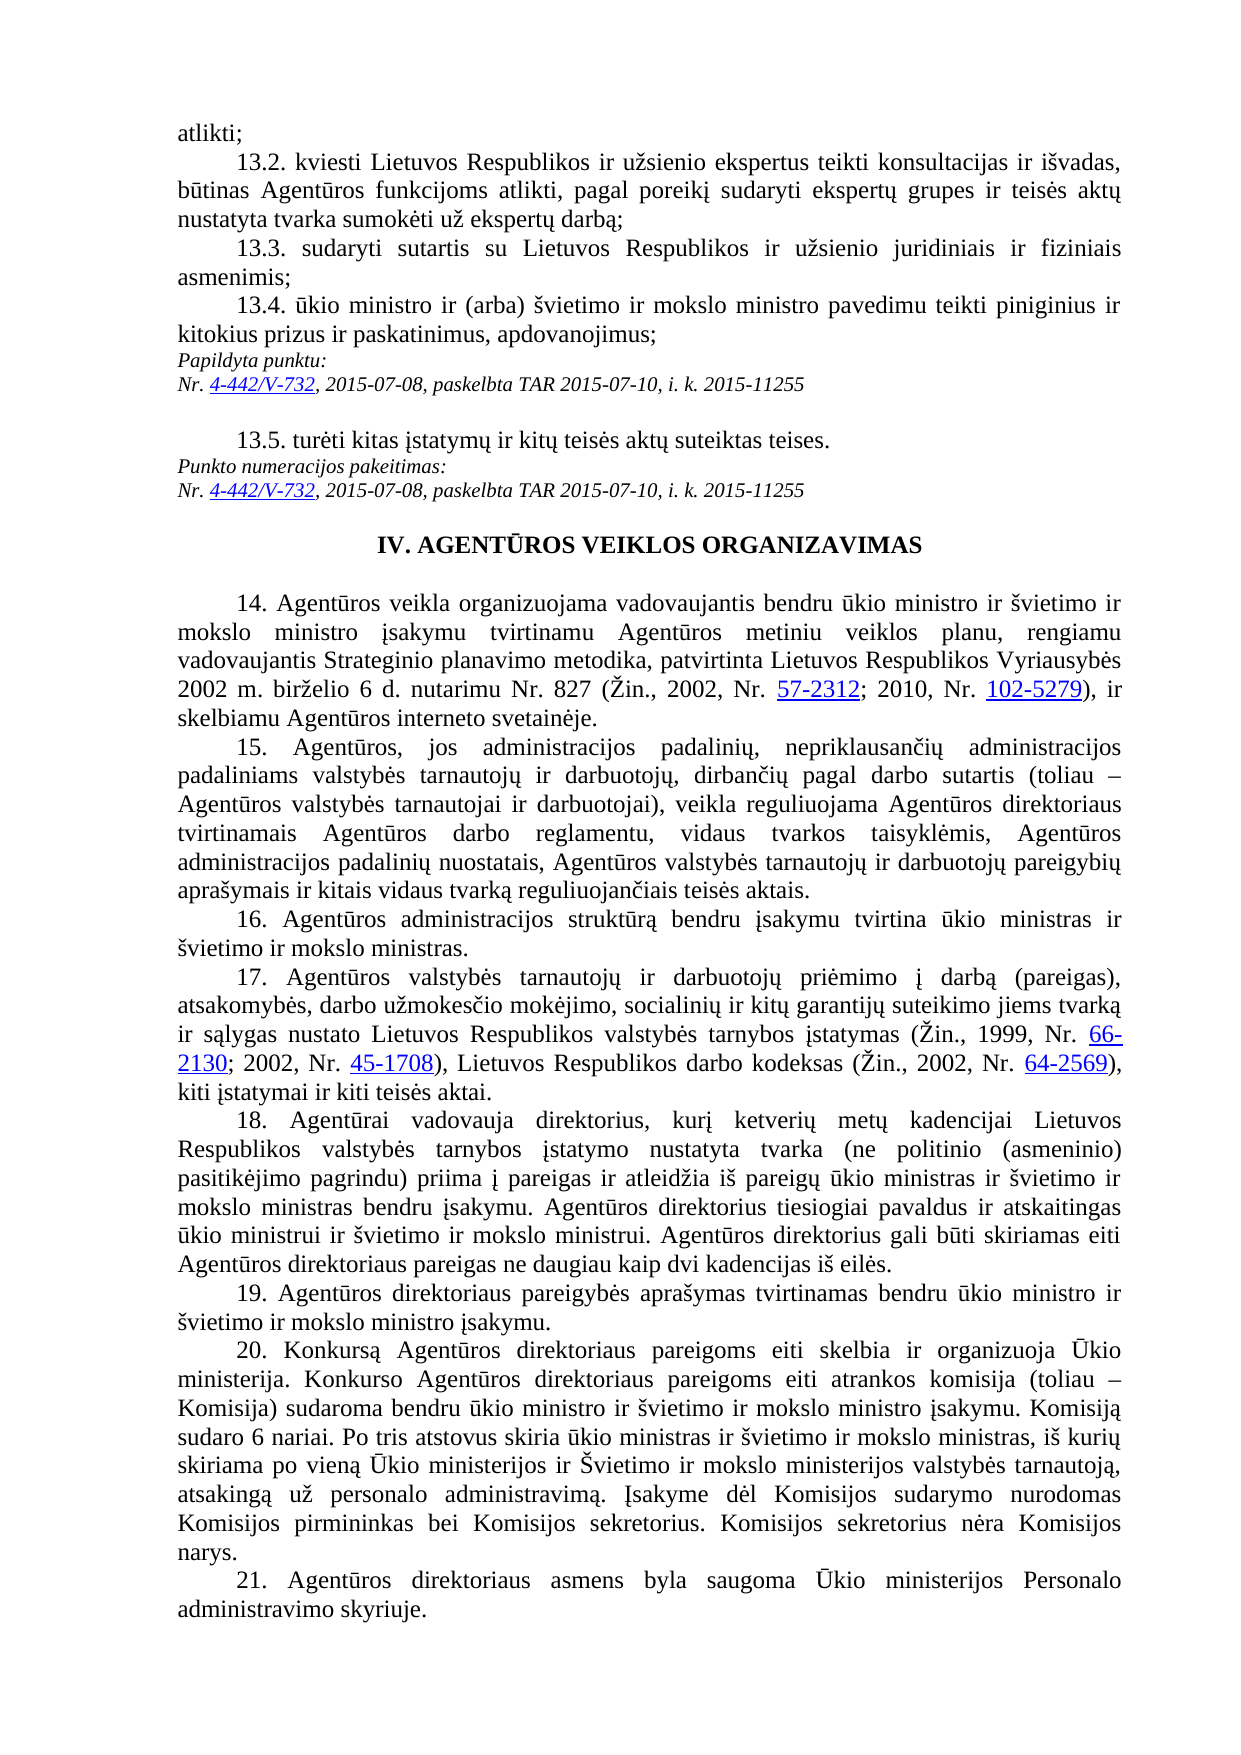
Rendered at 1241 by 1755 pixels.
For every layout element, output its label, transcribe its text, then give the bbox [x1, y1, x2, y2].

text IV. aGENTŪROS VEIKLOS ORGANIZAVIMAS [177, 531, 1122, 559]
text 19. Agentūros direktoriaus pareigybės aprašymas tvirtinamas bendru ūkio ministro ir švietimo ir mokslo ministro įsakymu. [177, 1278, 1122, 1336]
text 13.3. sudaryti sutartis su Lietuvos Respublikos ir užsienio juridiniais ir fiziniais asmenimis; [177, 233, 1122, 291]
text atlikti; [177, 118, 1122, 147]
text 13.4. ūkio ministro ir (arba) švietimo ir mokslo ministro pavedimu teikti piniginius ir kitokius prizus ir paskatinimus, apdovanojimus; [177, 291, 1122, 348]
text 17. Agentūros valstybės tarnautojų ir darbuotojų priėmimo į darbą (pareigas), atsakomybės, darbo užmokesčio mokėjimo, socialinių ir kitų garantijų suteikimo jiems tvarką ir sąlygas nustato Lietuvos Respublikos valstybės tarnybos įstatymas (Žin., 1999, Nr. 66-2130; 2002, Nr. 45-1708), Lietuvos Respublikos darbo kodeksas (Žin., 2002, Nr. 64-2569), kiti įstatymai ir kiti teisės aktai. [177, 962, 1122, 1106]
text Nr. 4-442/V-732, 2015-07-08, paskelbta TAR 2015-07-10, i. k. 2015-11255 [177, 478, 1122, 502]
text Nr. 4-442/V-732, 2015-07-08, paskelbta TAR 2015-07-10, i. k. 2015-11255 [177, 372, 1122, 396]
text Punkto numeracijos pakeitimas: [177, 454, 1122, 478]
text 21. Agentūros direktoriaus asmens byla saugoma Ūkio ministerijos Personalo administravimo skyriuje. [177, 1566, 1122, 1623]
text 13.5. turėti kitas įstatymų ir kitų teisės aktų suteiktas teises. [177, 425, 1122, 454]
text 14. Agentūros veikla organizuojama vadovaujantis bendru ūkio ministro ir švietimo ir mokslo ministro įsakymu tvirtinamu Agentūros metiniu veiklos planu, rengiamu vadovaujantis Strateginio planavimo metodika, patvirtinta Lietuvos Respublikos Vyriausybės 2002 m. birželio 6 d. nutarimu Nr. 827 (Žin., 2002, Nr. 57-2312; 2010, Nr. 102-5279), ir skelbiamu Agentūros interneto svetainėje. [177, 588, 1122, 732]
text 16. Agentūros administracijos struktūrą bendru įsakymu tvirtina ūkio ministras ir švietimo ir mokslo ministras. [177, 904, 1122, 962]
text 13.2. kviesti Lietuvos Respublikos ir užsienio ekspertus teikti konsultacijas ir išvadas, būtinas Agentūros funkcijoms atlikti, pagal poreikį sudaryti ekspertų grupes ir teisės aktų nustatyta tvarka sumokėti už ekspertų darbą; [177, 147, 1122, 233]
text 15. Agentūros, jos administracijos padalinių, nepriklausančių administracijos padaliniams valstybės tarnautojų ir darbuotojų, dirbančių pagal darbo sutartis (toliau – Agentūros valstybės tarnautojai ir darbuotojai), veikla reguliuojama Agentūros direktoriaus tvirtinamais Agentūros darbo reglamentu, vidaus tvarkos taisyklėmis, Agentūros administracijos padalinių nuostatais, Agentūros valstybės tarnautojų ir darbuotojų pareigybių aprašymais ir kitais vidaus tvarką reguliuojančiais teisės aktais. [177, 732, 1122, 904]
text 18. Agentūrai vadovauja direktorius, kurį ketverių metų kadencijai Lietuvos Respublikos valstybės tarnybos įstatymo nustatyta tvarka (ne politinio (asmeninio) pasitikėjimo pagrindu) priima į pareigas ir atleidžia iš pareigų ūkio ministras ir švietimo ir mokslo ministras bendru įsakymu. Agentūros direktorius tiesiogiai pavaldus ir atskaitingas ūkio ministrui ir švietimo ir mokslo ministrui. Agentūros direktorius gali būti skiriamas eiti Agentūros direktoriaus pareigas ne daugiau kaip dvi kadencijas iš eilės. [177, 1106, 1122, 1278]
text 20. Konkursą Agentūros direktoriaus pareigoms eiti skelbia ir organizuoja Ūkio ministerija. Konkurso Agentūros direktoriaus pareigoms eiti atrankos komisija (toliau – Komisija) sudaroma bendru ūkio ministro ir švietimo ir mokslo ministro įsakymu. Komisiją sudaro 6 nariai. Po tris atstovus skiria ūkio ministras ir švietimo ir mokslo ministras, iš kurių skiriama po vieną Ūkio ministerijos ir Švietimo ir mokslo ministerijos valstybės tarnautoją, atsakingą už personalo administravimą. Įsakyme dėl Komisijos sudarymo nurodomas Komisijos pirmininkas bei Komisijos sekretorius. Komisijos sekretorius nėra Komisijos narys. [177, 1336, 1122, 1566]
text Papildyta punktu: [177, 348, 1122, 372]
